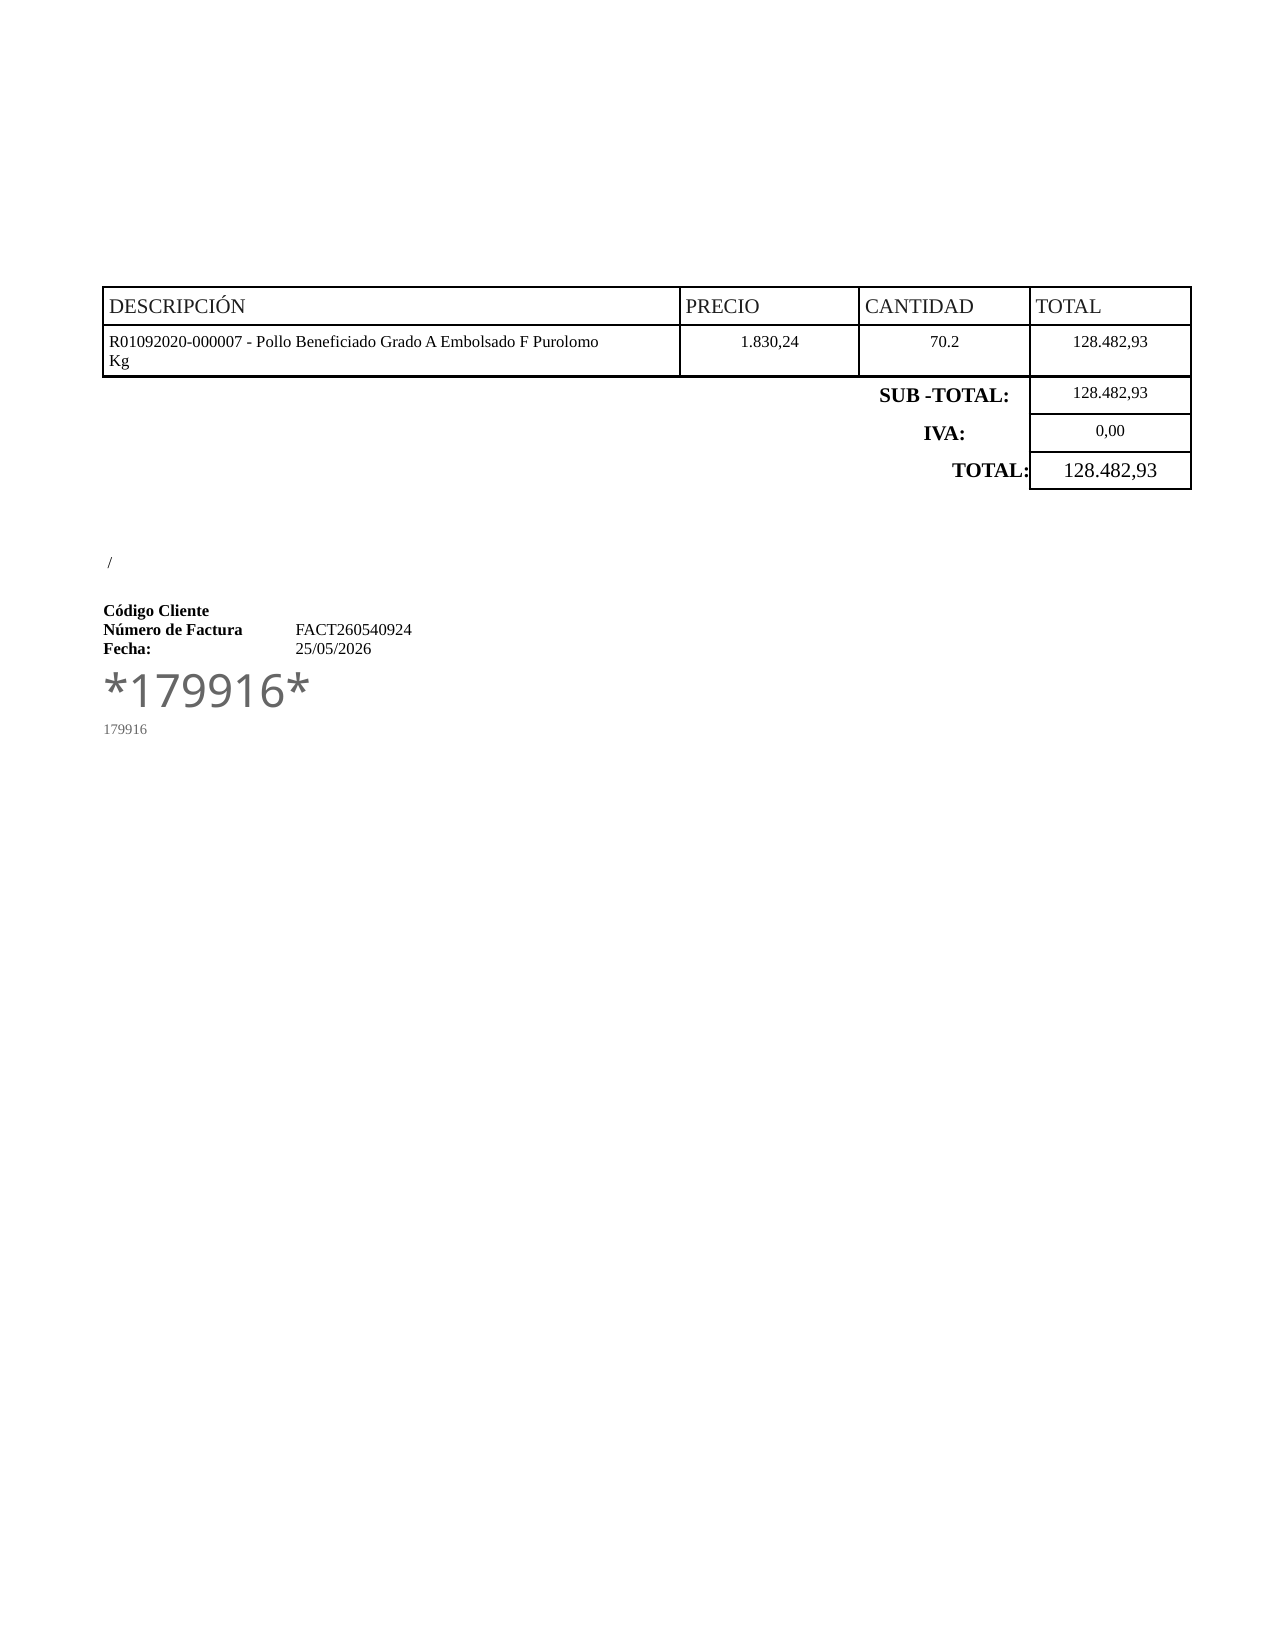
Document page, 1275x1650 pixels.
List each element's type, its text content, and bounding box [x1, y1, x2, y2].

table_cell FACT260540924 [295, 620, 517, 639]
table_header [295, 601, 517, 620]
table_cell 1.830,24 [681, 326, 858, 375]
table_cell R01092020-000007 - Pollo Beneficiado Grado A Embolsado F Purolomo Kg [104, 326, 679, 375]
table_header [103, 490, 858, 514]
table_cell [103, 534, 858, 553]
table_cell 128.482,93 [1031, 453, 1190, 488]
table_header PRECIO [681, 288, 858, 323]
table_cell [103, 378, 859, 488]
table_cell [103, 514, 858, 533]
table_cell Número de Factura [103, 620, 295, 639]
table_header DESCRIPCIÓN [104, 288, 679, 323]
table_cell / [103, 553, 858, 572]
table_cell 70.2 [860, 326, 1029, 375]
table_cell 25/05/2026 [295, 639, 517, 658]
table_header Código Cliente [103, 601, 295, 620]
table_cell 128.482,93 [1031, 326, 1190, 375]
table_cell 0,00 [1031, 415, 1190, 451]
table_cell Fecha: [103, 639, 295, 658]
table_header CANTIDAD [860, 288, 1029, 323]
table_cell TOTAL: [859, 451, 1029, 488]
table_header TOTAL [1031, 288, 1190, 323]
table_cell IVA: [859, 413, 1029, 451]
table_cell 128.482,93 [1031, 378, 1190, 413]
text 179916 [103, 721, 1137, 737]
table_cell SUB -TOTAL: [859, 378, 1029, 413]
text *179916* [103, 658, 1137, 721]
